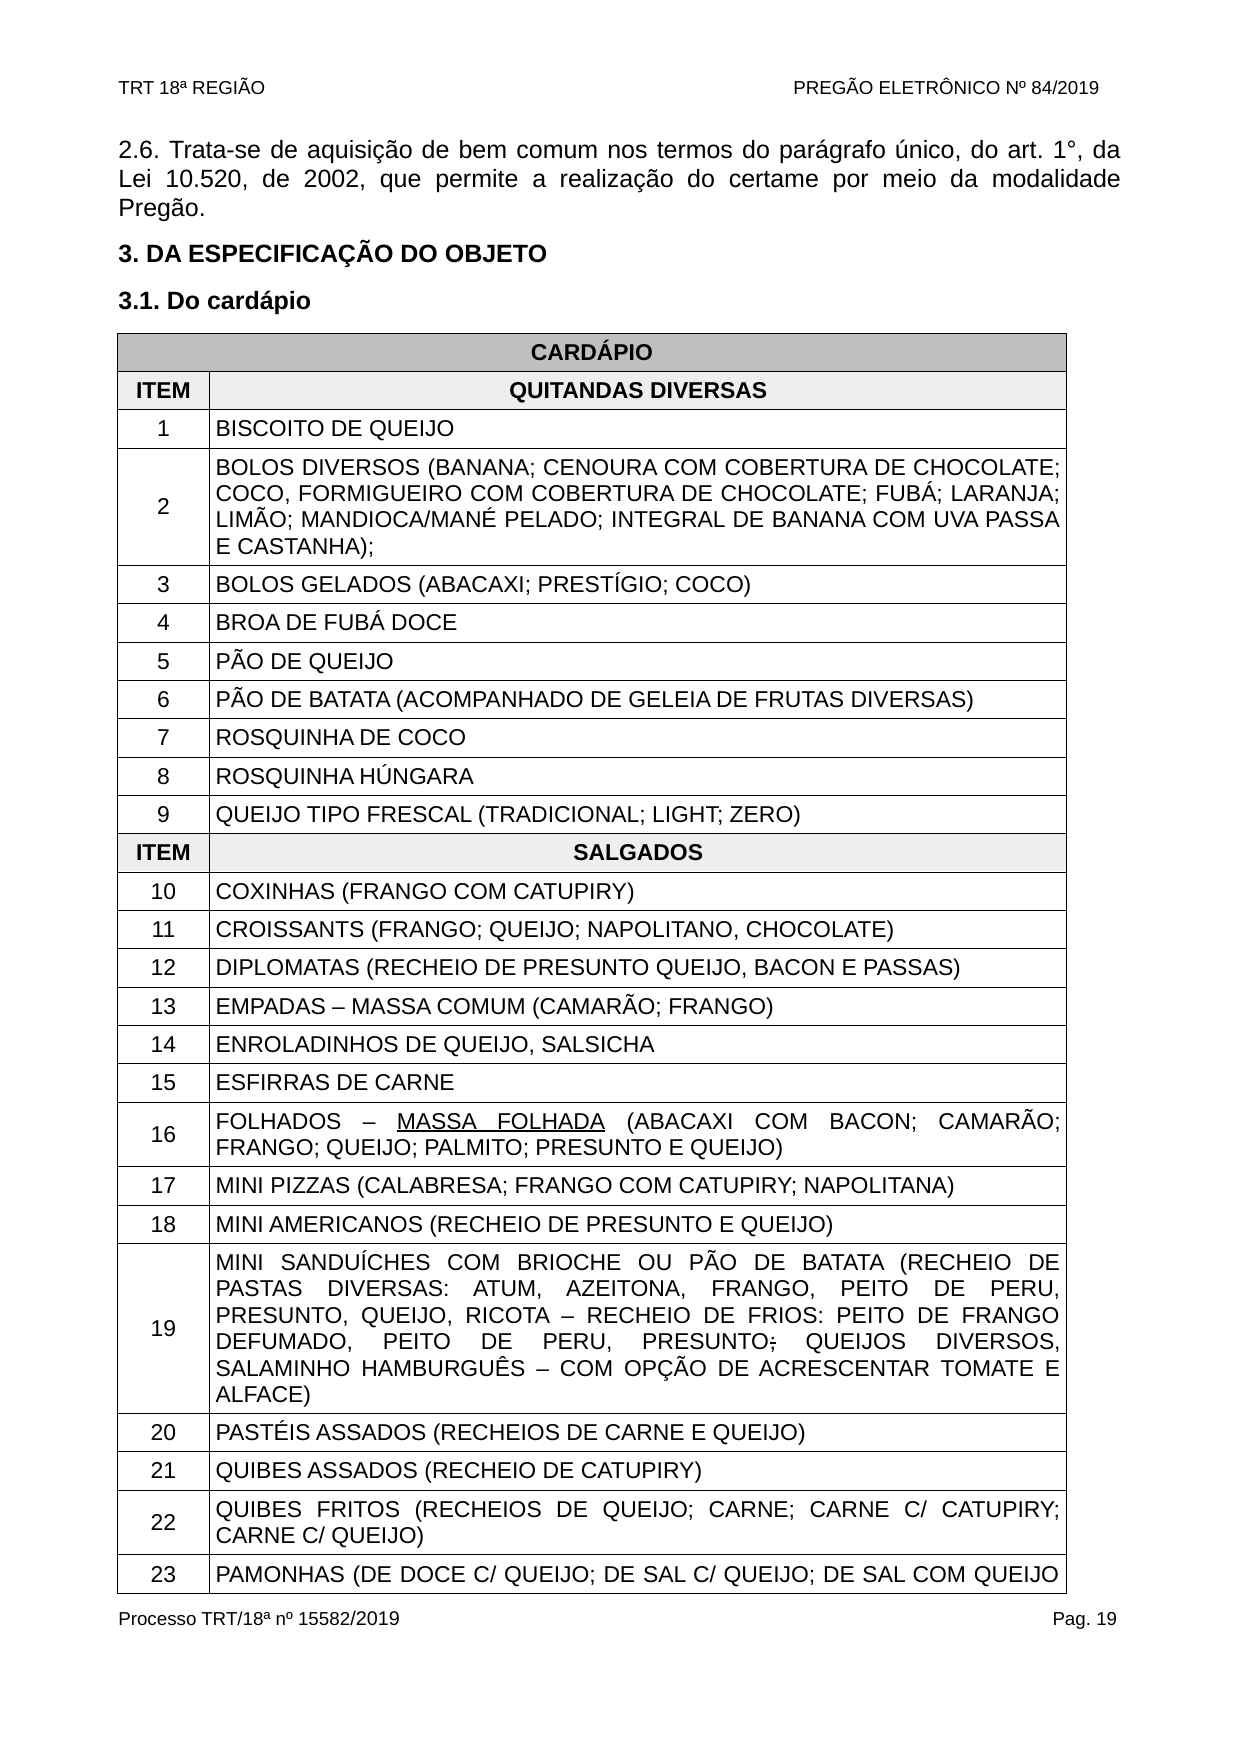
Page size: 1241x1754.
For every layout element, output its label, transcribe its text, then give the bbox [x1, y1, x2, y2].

table_cell 23 [118, 1555, 209, 1593]
table_cell 18 [118, 1206, 209, 1243]
table_cell 21 [118, 1452, 209, 1489]
table_cell Pastéis Assados (RECHEIOS DE CARNE e queijo) [210, 1414, 1066, 1451]
table_cell 12 [118, 949, 209, 986]
table_header CARDÁPIO [118, 334, 1066, 371]
table_cell MINI AMERICANOs (RECHEIO DE PRESUNTO E QUEIJO) [210, 1206, 1066, 1243]
table_cell Quibes Assados (RECHEIO DE CATUPIRY) [210, 1452, 1066, 1489]
table_cell MINI SANDUÍCHES COM BRIOCHE OU PÃO DE BATATA (RECHEIO DE PASTAS DIVERSAS: ATUM, AZEITONA, FRANGO, PEITO DE PERU, PRESUNTO, QUEIJO, RICOTA – RECHEIO DE FRIOS: PEITO DE FRANGO DEFUMADO, PEITO DE PERU, PRESUNTO; QUEIJOS DIVERSOS, SALAMINHO HAMBURGUÊS – COM OPÇÃO DE ACRESCENTAR TOMATE E ALFACE) [210, 1244, 1066, 1413]
table_cell QUITANDAS DIVERSAS [210, 372, 1066, 409]
table_cell 19 [118, 1244, 209, 1413]
table_cell 15 [118, 1064, 209, 1101]
table_cell BROA DE FUBÁ DOCE [210, 604, 1066, 641]
table_cell BOLOS GELADOS (ABACAXI; PRESTÍGIO; COCO) [210, 566, 1066, 603]
table_cell 3 [118, 566, 209, 603]
table_cell CROISSANTS (FRANGO; QUEIJO; NAPOLITANO, chocolate) [210, 911, 1066, 948]
table_cell 16 [118, 1103, 209, 1166]
table_cell QUIBEs FRITOs (RECHEIOS DE QUEIJO; CARNE; CARNE C/ CATUPIRY; CARNE C/ QUEIJO) [210, 1491, 1066, 1554]
table_cell ITEM [118, 372, 209, 409]
text 3. DA ESPECIFICAÇÃO DO OBJETO [118, 239, 1122, 268]
table_cell 17 [118, 1167, 209, 1204]
table_cell COXINHAS (FRANGO com catupiry) [210, 873, 1066, 910]
table_cell 11 [118, 911, 209, 948]
table_cell 8 [118, 758, 209, 795]
table_cell 6 [118, 681, 209, 718]
table_cell 9 [118, 796, 209, 833]
table_cell 7 [118, 719, 209, 756]
table_cell 4 [118, 604, 209, 641]
text 2.6. Trata-se de aquisição de bem comum nos termos do parágrafo único, do art. 1°, da Lei 10.520, de 2002, que permite a realização do certame por meio da modalidade Pregão. [118, 136, 1122, 222]
table_cell 1 [118, 410, 209, 447]
text 3.1. Do cardápio [118, 286, 1122, 315]
table_cell ROSQUINHA DE COCO [210, 719, 1066, 756]
table_cell ENROLADINHOS DE QUEIJO, SALSICHA [210, 1026, 1066, 1063]
table_cell PÃO DE QUEIJO [210, 643, 1066, 680]
table_cell ROSQUINHA HÚNGARA [210, 758, 1066, 795]
table_cell ITEM [118, 834, 209, 871]
table_cell PAMONHAS (DE DOCE C/ QUEIJO; DE SAL C/ QUEIJO; DE SAL COM QUEIJO [210, 1555, 1066, 1593]
table_cell MINI PIZZAS (CALABRESA; FRANGO COM CATUPIRY; NAPOLITANA) [210, 1167, 1066, 1204]
table_cell 2 [118, 449, 209, 565]
table_cell BOLOS DIVERSOS (BANANA; CENOURA COM COBERTURA DE CHOCOLATE; COCO, FORMIGUEIRO COM COBERTURA DE CHOCOLATE; FUBÁ; LARANJA; LIMÃO; MANDIOCA/MANÉ PELADO; INTEGRAL DE BANANA COM UVA PASSA E CASTANHA); [210, 449, 1066, 565]
table_cell DIPLOMATAs (RECHEIO DE PRESUNTO QUEIJO, BACON E PASSAS) [210, 949, 1066, 986]
table_cell 14 [118, 1026, 209, 1063]
table_cell EMPADAS – MASSA COMUM (CAMARÃO; FRANGO) [210, 988, 1066, 1025]
table_cell Esfirras de carne [210, 1064, 1066, 1101]
table_cell FOLHADOS – massa folhada (ABACAXI COM BACON; CAMARÃO; FRANGO; QUEIJO; PALMITO; PRESUNTO E QUEIJO) [210, 1103, 1066, 1166]
table_cell 13 [118, 988, 209, 1025]
table_cell 22 [118, 1491, 209, 1554]
table_cell QUEIJO TIPO FRESCAL (TRADICIONAL; LIGHT; ZERO) [210, 796, 1066, 833]
table_cell SALGADOS [210, 834, 1066, 871]
table_cell 10 [118, 873, 209, 910]
table_cell 20 [118, 1414, 209, 1451]
table_cell 5 [118, 643, 209, 680]
table_cell BISCOITO DE QUEIJO [210, 410, 1066, 447]
table_cell PÃO DE BATATA (ACOMPANHADO DE GELEIA DE FRUTAS DIVERSAS) [210, 681, 1066, 718]
